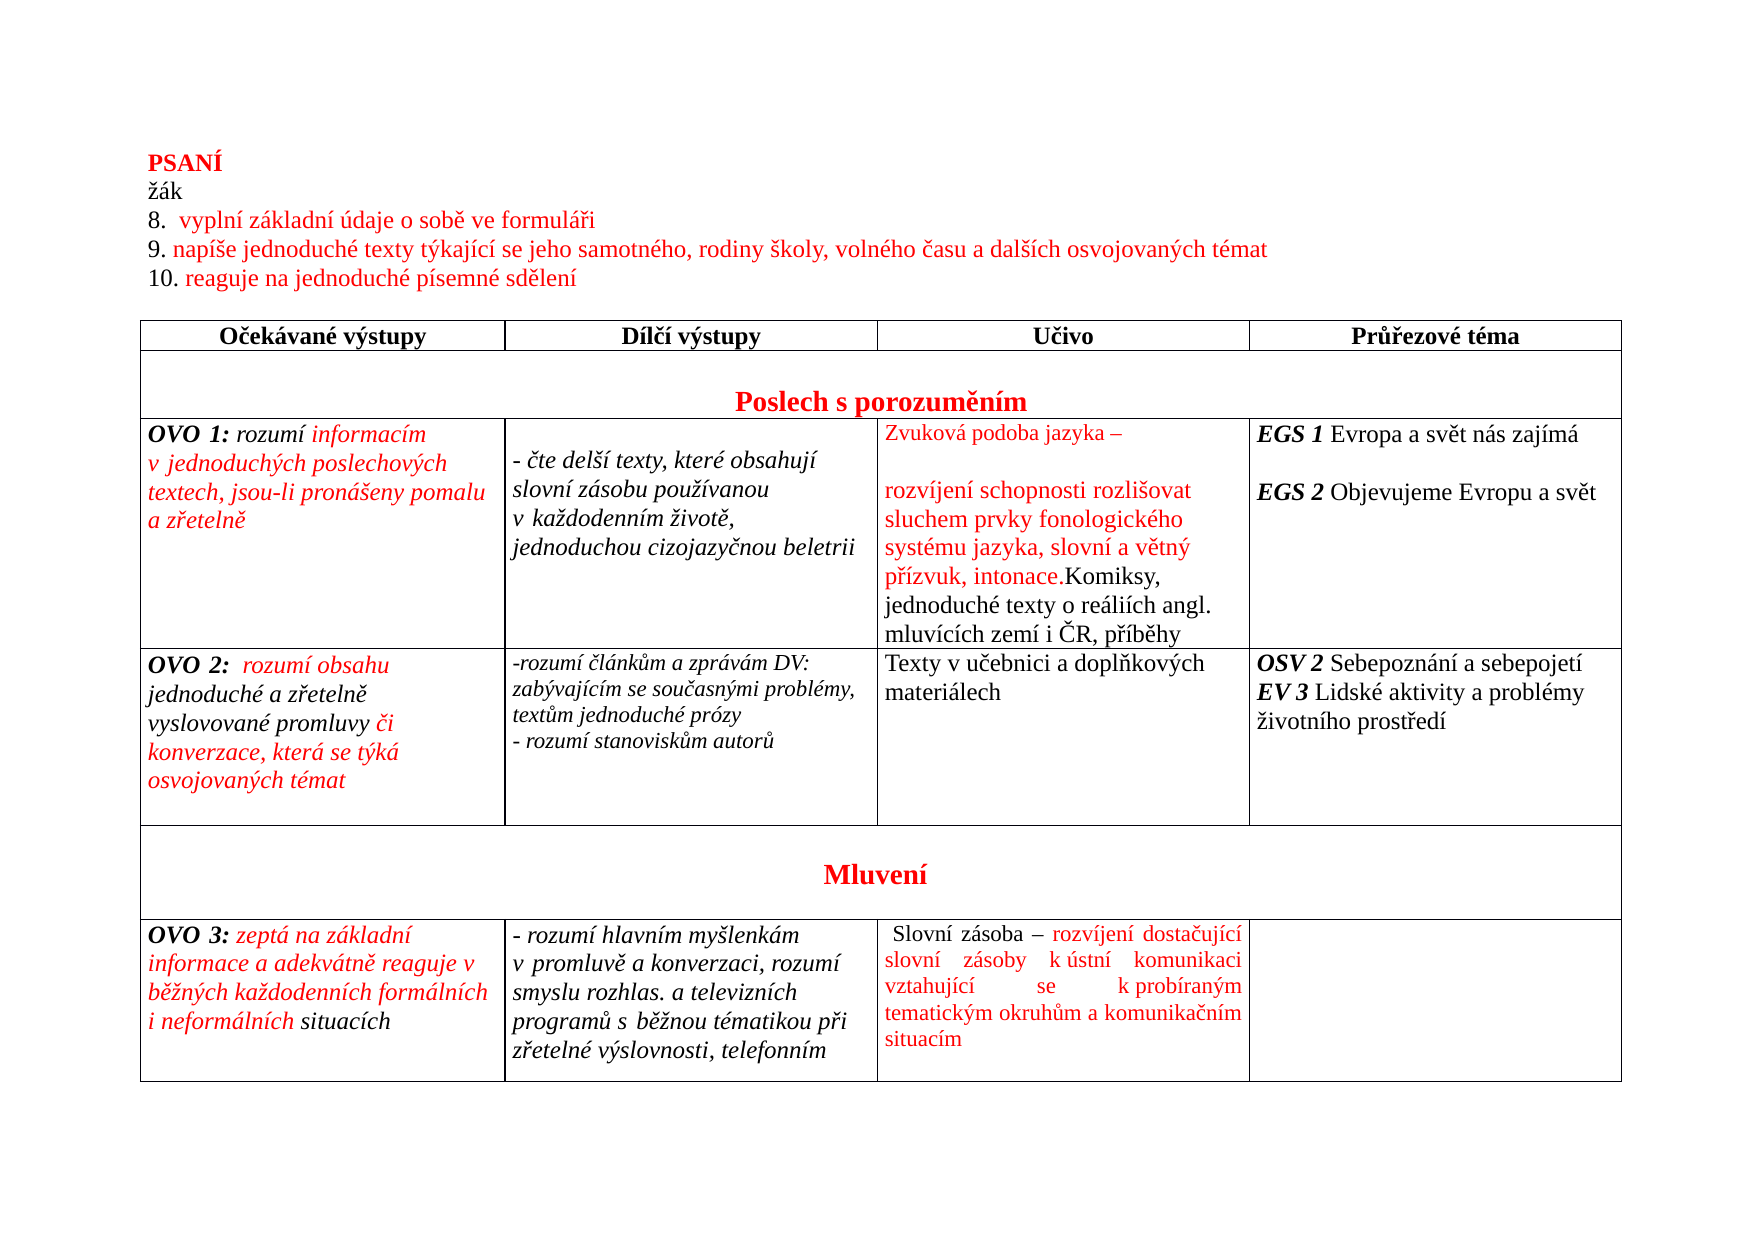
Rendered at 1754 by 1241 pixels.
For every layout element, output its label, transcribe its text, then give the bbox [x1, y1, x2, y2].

table_cell OVO 1: rozumí informacím v jednoduchých poslechových textech, jsou-li pronášeny pomalu a zřetelně [141, 419, 504, 647]
table_cell Zvuková podoba jazyka – rozvíjení schopnosti rozlišovat sluchem prvky fonologického systému jazyka, slovní a větný přízvuk, intonace.Komiksy, jednoduché texty o reáliích angl. mluvících zemí i ČR, příběhy [878, 419, 1249, 647]
text 9. napíše jednoduché texty týkající se jeho samotného, rodiny školy, volného času a dalších osvojovaných témat [148, 234, 1606, 263]
text žák [148, 176, 1606, 205]
table_cell OSV 2 Sebepoznání a sebepojetí EV 3 Lidské aktivity a problémy životního prostředí [1250, 649, 1621, 825]
table_cell EGS 1 Evropa a svět nás zajímá EGS 2 Objevujeme Evropu a svět [1250, 419, 1621, 647]
table_cell OVO 3: zeptá na základní informace a adekvátně reaguje v běžných každodenních formálních i neformálních situacích [141, 920, 504, 1081]
table_header Dílčí výstupy [506, 321, 877, 350]
table_header Očekávané výstupy [141, 321, 504, 350]
table_cell Texty v učebnici a doplňkových materiálech [878, 649, 1249, 825]
table_cell - čte delší texty, které obsahují slovní zásobu používanou v každodenním životě, jednoduchou cizojazyčnou beletrii [506, 419, 877, 647]
table_cell Mluvení [141, 826, 1621, 919]
table_cell -rozumí článkům a zprávám DV: zabývajícím se současnými problémy, textům jednoduché prózy - rozumí stanoviskům autorů [506, 649, 877, 825]
text 8. vyplní základní údaje o sobě ve formuláři [148, 205, 1606, 234]
table_cell - rozumí hlavním myšlenkám v promluvě a konverzaci, rozumí smyslu rozhlas. a televizních programů s běžnou tématikou při zřetelné výslovnosti, telefonním [506, 920, 877, 1081]
table_header Průřezové téma [1250, 321, 1621, 350]
table_cell [1250, 920, 1621, 1081]
table_cell Poslech s porozuměním [141, 351, 1621, 418]
text PSANÍ [148, 148, 1606, 176]
table_header Učivo [878, 321, 1249, 350]
text 10. reaguje na jednoduché písemné sdělení [148, 263, 1606, 291]
table_cell OVO 2: rozumí obsahu jednoduché a zřetelně vyslovované promluvy či konverzace, která se týká osvojovaných témat [141, 649, 504, 825]
table_cell Slovní zásoba – rozvíjení dostačující slovní zásoby k ústní komunikaci vztahující se k probíraným tematickým okruhům a komunikačním situacím [878, 920, 1249, 1081]
